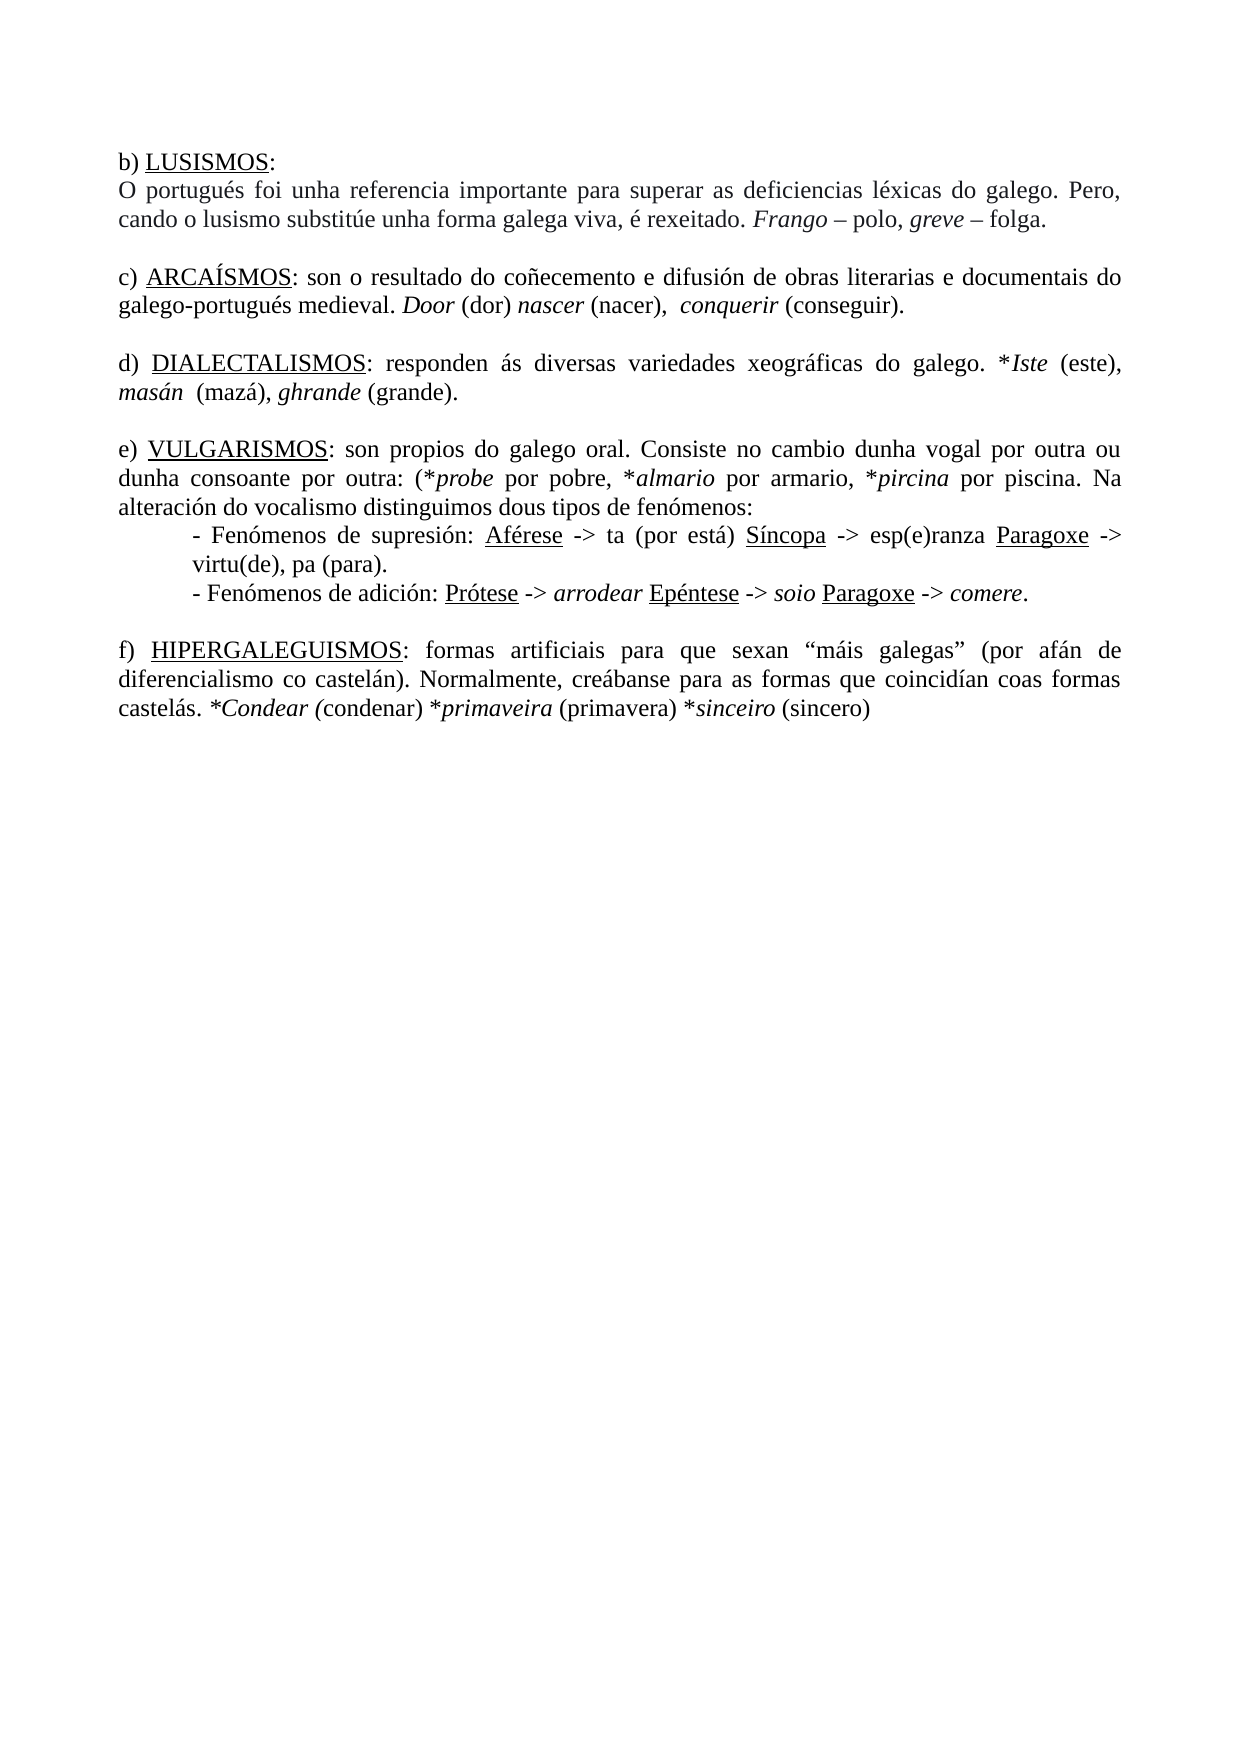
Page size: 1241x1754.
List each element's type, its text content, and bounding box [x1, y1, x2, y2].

text O portugués foi unha referencia importante para superar as deficiencias léxicas do galego. Pero, cando o lusismo substitúe unha forma galega viva, é rexeitado. Frango – polo, greve – folga. [118, 176, 1122, 233]
text f) HIPERGALEGUISMOS: formas artificiais para que sexan “máis galegas” (por afán de diferencialismo co castelán). Normalmente, creábanse para as formas que coincidían coas formas castelás. *Condear (condenar) *primaveira (primavera) *sinceiro (sincero) [118, 636, 1122, 722]
text - Fenómenos de supresión: Aférese -> ta (por está) Síncopa -> esp(e)ranza Paragoxe -> virtu(de), pa (para). [192, 521, 1122, 578]
text d) DIALECTALISMOS: responden ás diversas variedades xeográficas do galego. *Iste (este), masán (mazá), ghrande (grande). [118, 348, 1122, 406]
text b) LUSISMOS: [118, 147, 1122, 176]
text c) ARCAÍSMOS: son o resultado do coñecemento e difusión de obras literarias e documentais do galego-portugués medieval. Door (dor) nascer (nacer), conquerir (conseguir). [118, 262, 1122, 319]
text e) VULGARISMOS: son propios do galego oral. Consiste no cambio dunha vogal por outra ou dunha consoante por outra: (*probe por pobre, *almario por armario, *pircina por piscina. Na alteración do vocalismo distinguimos dous tipos de fenómenos: [118, 434, 1122, 521]
text - Fenómenos de adición: Prótese -> arrodear Epéntese -> soio Paragoxe -> comere. [192, 578, 1122, 607]
